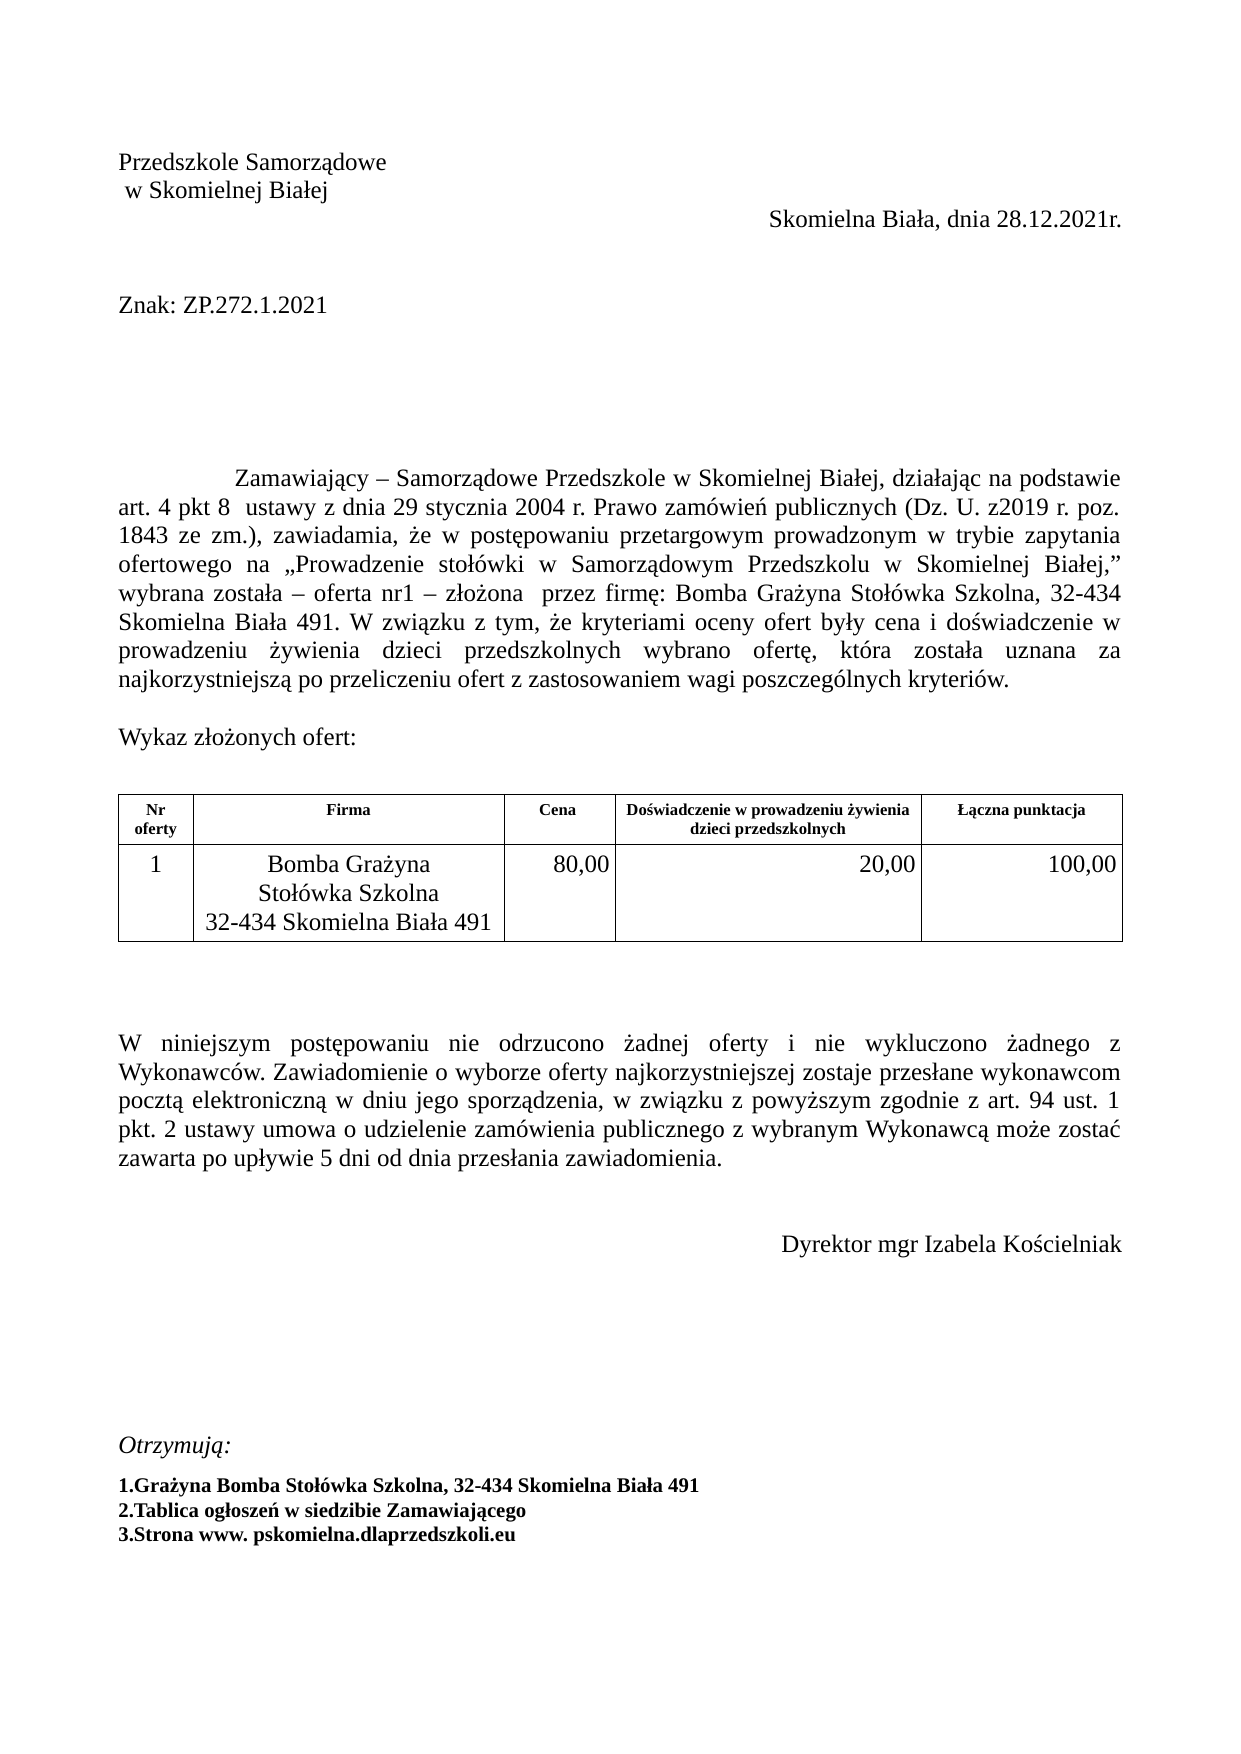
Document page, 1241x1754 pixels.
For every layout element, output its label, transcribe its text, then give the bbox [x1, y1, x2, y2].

text Otrzymują: [118, 1430, 1122, 1459]
text W niniejszym postępowaniu nie odrzucono żadnej oferty i nie wykluczono żadnego z Wykonawców. Zawiadomienie o wyborze oferty najkorzystniejszej zostaje przesłane wykonawcom pocztą elektroniczną w dniu jego sporządzenia, w związku z powyższym zgodnie z art. 94 ust. 1 pkt. 2 ustawy umowa o udzielenie zamówienia publicznego z wybranym Wykonawcą może zostać zawarta po upływie 5 dni od dnia przesłania zawiadomienia. [118, 1028, 1122, 1172]
table_header Cena [505, 795, 615, 844]
text 3.Strona www. pskomielna.dlaprzedszkoli.eu [118, 1522, 1122, 1546]
text Dyrektor mgr Izabela Kościelniak [118, 1229, 1122, 1258]
table_header Nr oferty [119, 795, 193, 844]
text Wykaz złożonych ofert: [118, 722, 1122, 751]
text w Skomielnej Białej [118, 176, 1122, 204]
table_header Firma [194, 795, 504, 844]
text Znak: ZP.272.1.2021 [118, 291, 1122, 319]
text Zamawiający – Samorządowe Przedszkole w Skomielnej Białej, działając na podstawie art. 4 pkt 8 ustawy z dnia 29 stycznia 2004 r. Prawo zamówień publicznych (Dz. U. z2019 r. poz. 1843 ze zm.), zawiadamia, że w postępowaniu przetargowym prowadzonym w trybie zapytania ofertowego na „Prowadzenie stołówki w Samorządowym Przedszkolu w Skomielnej Białej,” wybrana została – oferta nr1 – złożona przez firmę: Bomba Grażyna Stołówka Szkolna, 32-434 Skomielna Biała 491. W związku z tym, że kryteriami oceny ofert były cena i doświadczenie w prowadzeniu żywienia dzieci przedszkolnych wybrano ofertę, która została uznana za najkorzystniejszą po przeliczeniu ofert z zastosowaniem wagi poszczególnych kryteriów. [118, 463, 1122, 693]
table_cell 1 [119, 845, 193, 941]
table_cell 20,00 [616, 845, 921, 941]
table_header Doświadczenie w prowadzeniu żywienia dzieci przedszkolnych [616, 795, 921, 844]
table_cell 80,00 [505, 845, 615, 941]
text Skomielna Biała, dnia 28.12.2021r. [118, 204, 1122, 233]
table_cell 100,00 [922, 845, 1122, 941]
table_header Łączna punktacja [922, 795, 1122, 844]
text 2.Tablica ogłoszeń w siedzibie Zamawiającego [118, 1497, 1122, 1522]
text 1.Grażyna Bomba Stołówka Szkolna, 32-434 Skomielna Biała 491 [118, 1473, 1122, 1497]
text Przedszkole Samorządowe [118, 147, 1122, 176]
table_cell Bomba Grażyna Stołówka Szkolna 32-434 Skomielna Biała 491 [194, 845, 504, 941]
